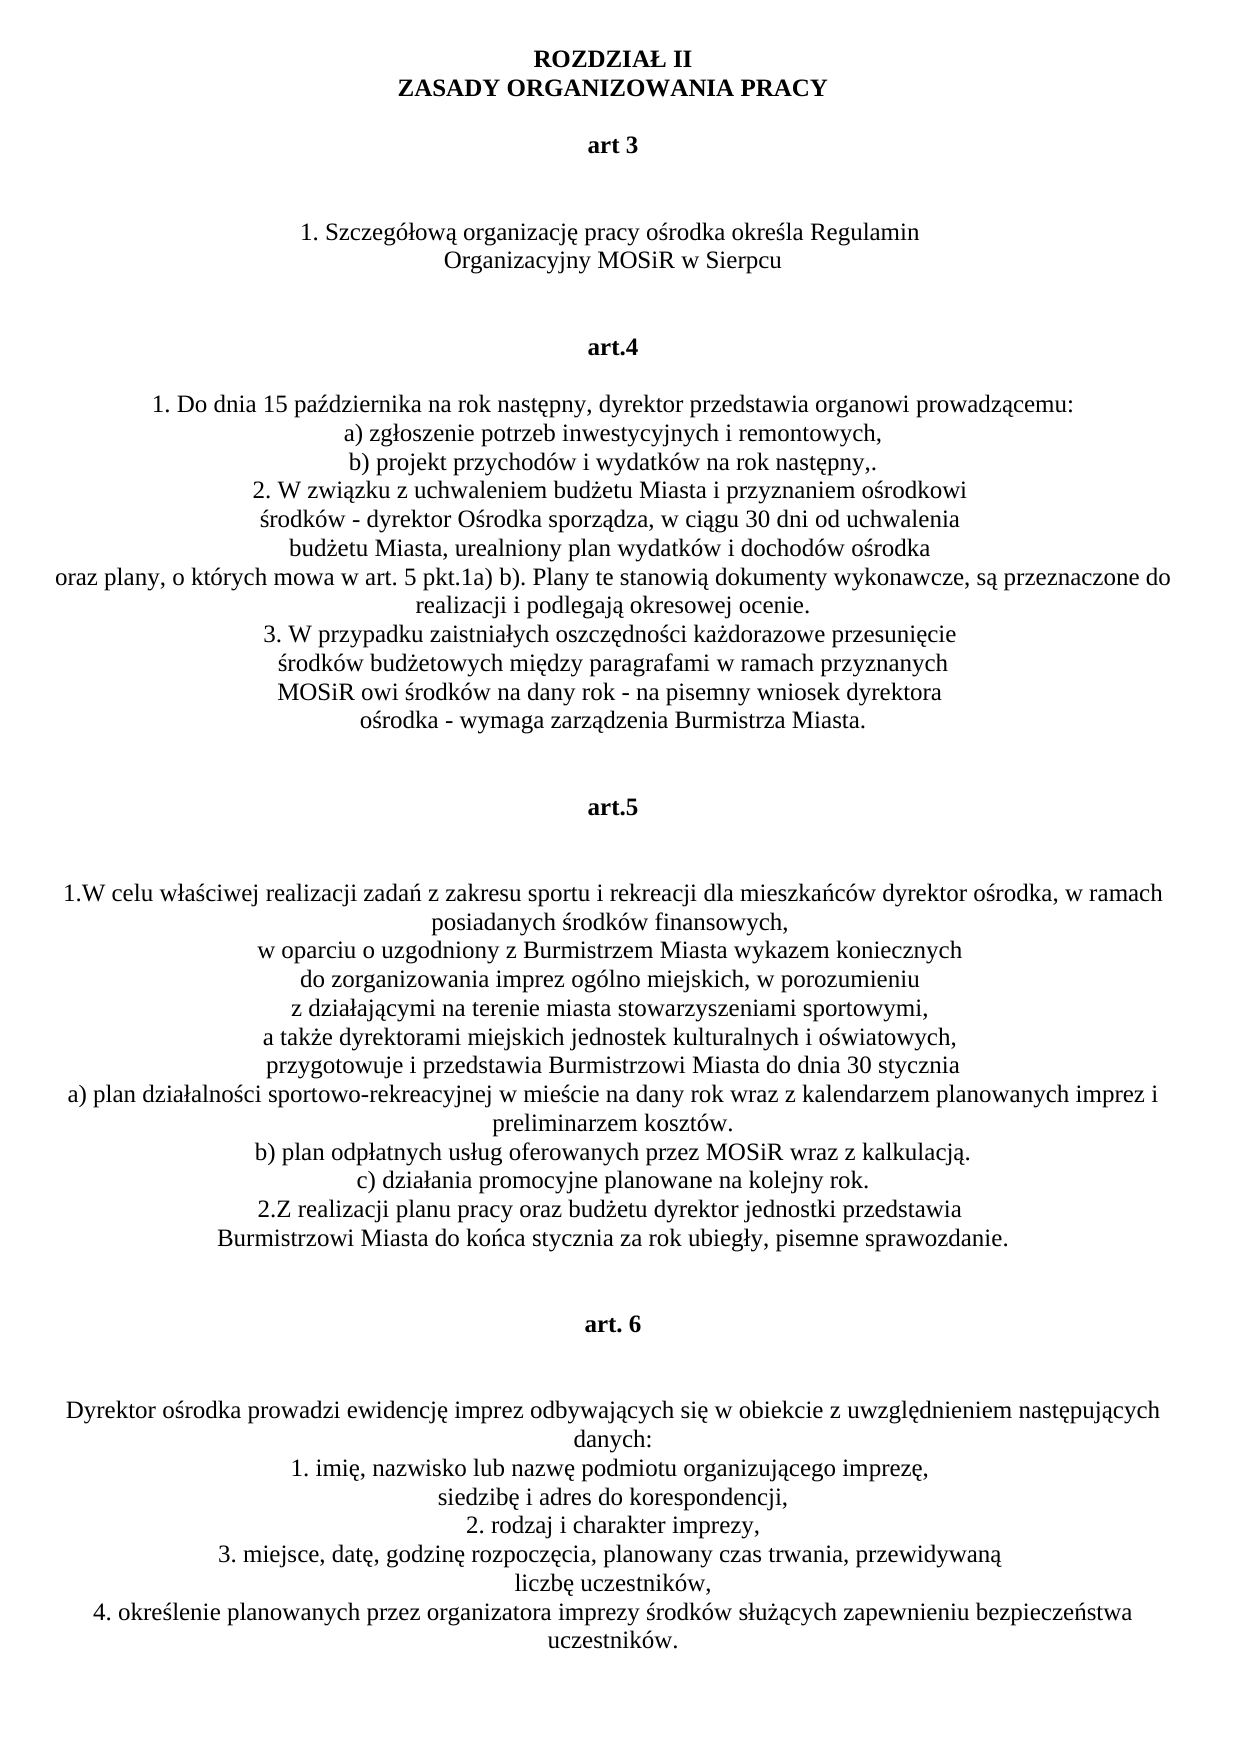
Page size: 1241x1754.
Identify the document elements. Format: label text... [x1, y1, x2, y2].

text ROZDZIAŁ II ZASADY ORGANIZOWANIA PRACY art 3 1. Szczegółową organizację pracy ośrodka określa Regulamin Organizacyjny MOSiR w Sierpcu art.4 1. Do dnia 15 października na rok następny, dyrektor przedstawia organowi prowadzącemu: a) zgłoszenie potrzeb inwestycyjnych i remontowych, b) projekt przychodów i wydatków na rok następny,. 2. W związku z uchwaleniem budżetu Miasta i przyznaniem ośrodkowi środków - dyrektor Ośrodka sporządza, w ciągu 30 dni od uchwalenia budżetu Miasta, urealniony plan wydatków i dochodów ośrodka oraz plany, o których mowa w art. 5 pkt.1a) b). Plany te stanowią dokumenty wykonawcze, są przeznaczone do realizacji i podlegają okresowej ocenie. 3. W przypadku zaistniałych oszczędności każdorazowe przesunięcie środków budżetowych między paragrafami w ramach przyznanych MOSiR owi środków na dany rok - na pisemny wniosek dyrektora ośrodka - wymaga zarządzenia Burmistrza Miasta. art.5 1.W celu właściwej realizacji zadań z zakresu sportu i rekreacji dla mieszkańców dyrektor ośrodka, w ramach posiadanych środków finansowych, w oparciu o uzgodniony z Burmistrzem Miasta wykazem koniecznych do zorganizowania imprez ogólno miejskich, w porozumieniu z działającymi na terenie miasta stowarzyszeniami sportowymi, a także dyrektorami miejskich jednostek kulturalnych i oświatowych, przygotowuje i przedstawia Burmistrzowi Miasta do dnia 30 stycznia a) plan działalności sportowo-rekreacyjnej w mieście na dany rok wraz z kalendarzem planowanych imprez i preliminarzem kosztów. b) plan odpłatnych usług oferowanych przez MOSiR wraz z kalkulacją. c) działania promocyjne planowane na kolejny rok. 2.Z realizacji planu pracy oraz budżetu dyrektor jednostki przedstawia Burmistrzowi Miasta do końca stycznia za rok ubiegły, pisemne sprawozdanie. art. 6 Dyrektor ośrodka prowadzi ewidencję imprez odbywających się w obiekcie z uwzględnieniem następujących danych: 1. imię, nazwisko lub nazwę podmiotu organizującego imprezę, siedzibę i adres do korespondencji, 2. rodzaj i charakter imprezy, 3. miejsce, datę, godzinę rozpoczęcia, planowany czas trwania, przewidywaną liczbę uczestników, 4. określenie planowanych przez organizatora imprezy środków służących zapewnieniu bezpieczeństwa uczestników. [44, 44, 1181, 1683]
